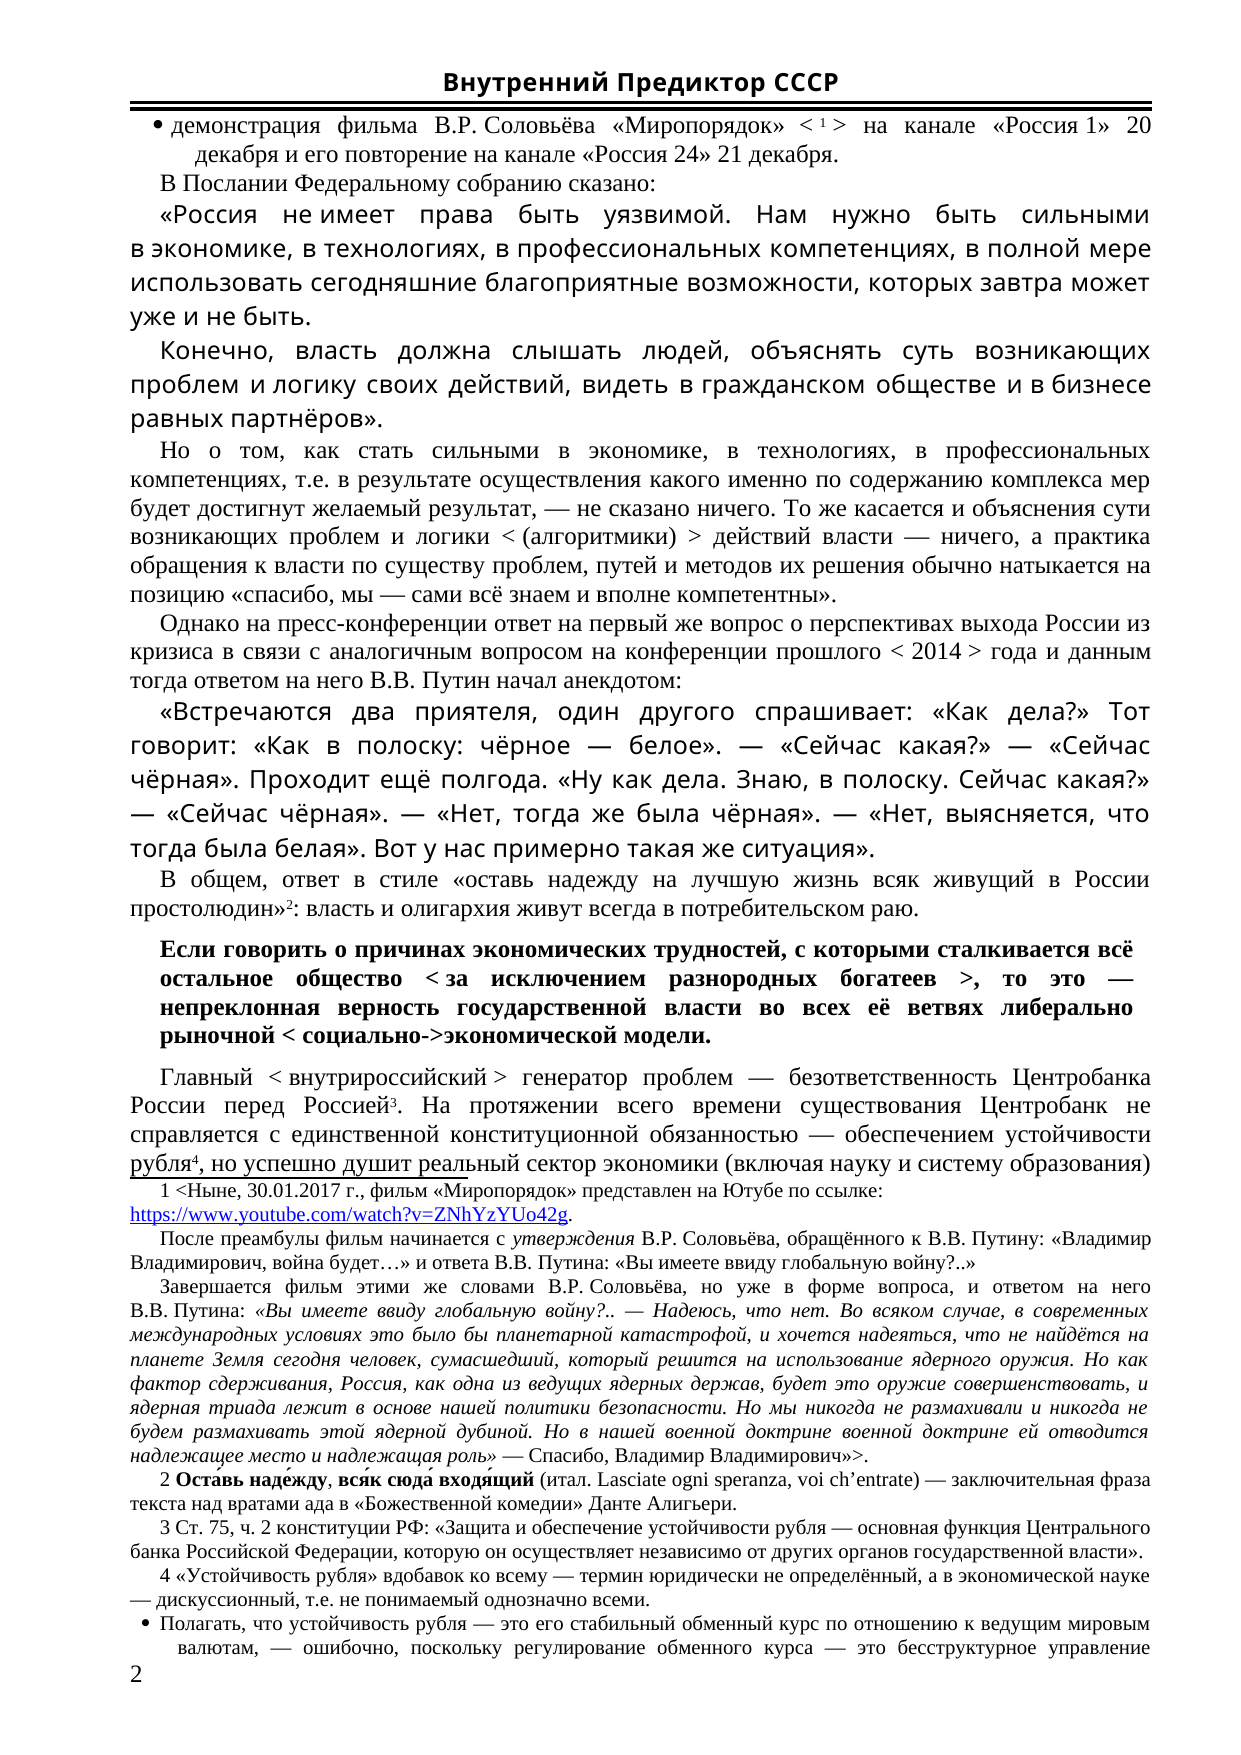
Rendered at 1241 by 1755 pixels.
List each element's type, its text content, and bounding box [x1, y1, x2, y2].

text В общем, ответ в стиле «оставь надежду на лучшую жизнь всяк живущий в России простолюдин»: власть и олигархия живут всегда в потребительском раю. [130, 864, 1152, 922]
text Оста́вь наде́жду, вся́к сюда́ входя́щий (итал. Lasciate ogni speranza, voi ch’entrate) — заключительная фраза текста над вратами ада в «Божественной комедии» Данте Алигьери. [130, 1467, 1152, 1515]
list Полагать, что устойчивость рубля — это его стабильный обменный курс по отношению к ведущим мировым валютам, — ошибочно, поскольку регулирование обменного курса — это бесструктурное управление [142, 1611, 1152, 1659]
text В Послании Федеральному собранию сказано: [130, 168, 1152, 197]
text Но о том, как стать сильными в экономике, в технологиях, в профессиональных компетенциях, т.е. в результате осуществления какого именно по содержанию комплекса мер будет достигнут желаемый результат, — не сказано ничего. То же касается и объяснения сути возникающих проблем и логики < (алгоритмики) > действий власти — ничего, а практика обращения к власти по существу проблем, путей и методов их решения обычно натыкается на позицию «спасибо, мы — сами всё знаем и вполне компетентны». [130, 435, 1152, 608]
text «Устойчивость рубля» вдобавок ко всему — термин юридически не определённый, а в экономической науке — дискуссионный, т.е. не понимаемый однозначно всеми. [130, 1563, 1152, 1611]
list <Ныне, 30.01.2017 г., фильм «Миропорядок» представлен на Ютубе по ссылке: https://www.youtube.com/watch?v=ZNhYzYUo42g. [130, 1178, 1152, 1226]
text Главный < внутрироссийский > генератор проблем — безответственность Центробанка России перед Россией. На протяжении всего времени существования Центробанк не справляется с единственной конституционной обязанностью — обеспечением устойчивости рубля, но успешно душит реальный сектор экономики (включая науку и систему образования) [130, 1062, 1152, 1177]
text Если говорить о причинах экономических трудностей, с которыми сталкивается всё остальное общество < за исключением разнородных богатеев >, то это — непреклонная верность государственной власти во всех её ветвях либерально рыночной < социально->экономической модели. [159, 934, 1134, 1049]
list После преамбулы фильм начинается с утверждения В.Р. Соловьёва, обращённого к В.В. Путину: «Владимир Владимирович, война будет…» и ответа В.В. Путина: «Вы имеете ввиду глобальную войну?..» [130, 1226, 1152, 1274]
text «Встречаются два приятеля, один другого спрашивает: «Как дела?» Тот говорит: «Как в полоску: чёрное — белое». — «Сейчас какая?» — «Сейчас чёрная». Проходит ещё полгода. «Ну как дела. Знаю, в полоску. Сейчас какая?» — «Сейчас чёрная». — «Нет, тогда же была чёрная». — «Нет, выясняется, что тогда была белая». Вот у нас примерно такая же ситуация». [130, 694, 1152, 864]
text «Россия не имеет права быть уязвимой. Нам нужно быть сильными в экономике, в технологиях, в профессиональных компетенциях, в полной мере использовать сегодняшние благоприятные возможности, которых завтра может уже и не быть. [130, 197, 1152, 333]
text Однако на пресс-конференции ответ на первый же вопрос о перспективах выхода России из кризиса в связи с аналогичным вопросом на конференции прошлого < 2014 > года и данным тогда ответом на него В.В. Путин начал анекдотом: [130, 608, 1152, 694]
text Конечно, власть должна слышать людей, объяснять суть возникающих проблем и логику своих действий, видеть в гражданском обществе и в бизнесе равных партнёров». [130, 333, 1152, 435]
text Ст. 75, ч. 2 конституции РФ: «Защита и обеспечение устойчивости рубля — основная функция Центрального банка Российской Федерации, которую он осуществляет независимо от других органов государственной власти». [130, 1515, 1152, 1563]
list демонстрация фильма В.Р. Соловьёва «Миропорядок» < > на канале «Россия 1» 20 декабря и его повторение на канале «Россия 24» 21 декабря. [153, 111, 1152, 168]
list Завершается фильм этими же словами В.Р. Соловьёва, но уже в форме вопроса, и ответом на него В.В. Путина: «Вы имеете ввиду глобальную войну?.. — Надеюсь, что нет. Во всяком случае, в современных международных условиях это было бы планетарной катастрофой, и хочется надеяться, что не найдётся на планете Земля сегодня человек, сумасшедший, который решится на использование ядерного оружия. Но как фактор сдерживания, Россия, как одна из ведущих ядерных держав, будет это оружие совершенствовать, и ядерная триада лежит в основе нашей политики безопасности. Но мы никогда не размахивали и никогда не будем размахивать этой ядерной дубиной. Но в нашей военной доктрине военной доктрине ей отводится надлежащее место и надлежащая роль» — Спасибо, Владимир Владимирович»>. [130, 1274, 1152, 1467]
